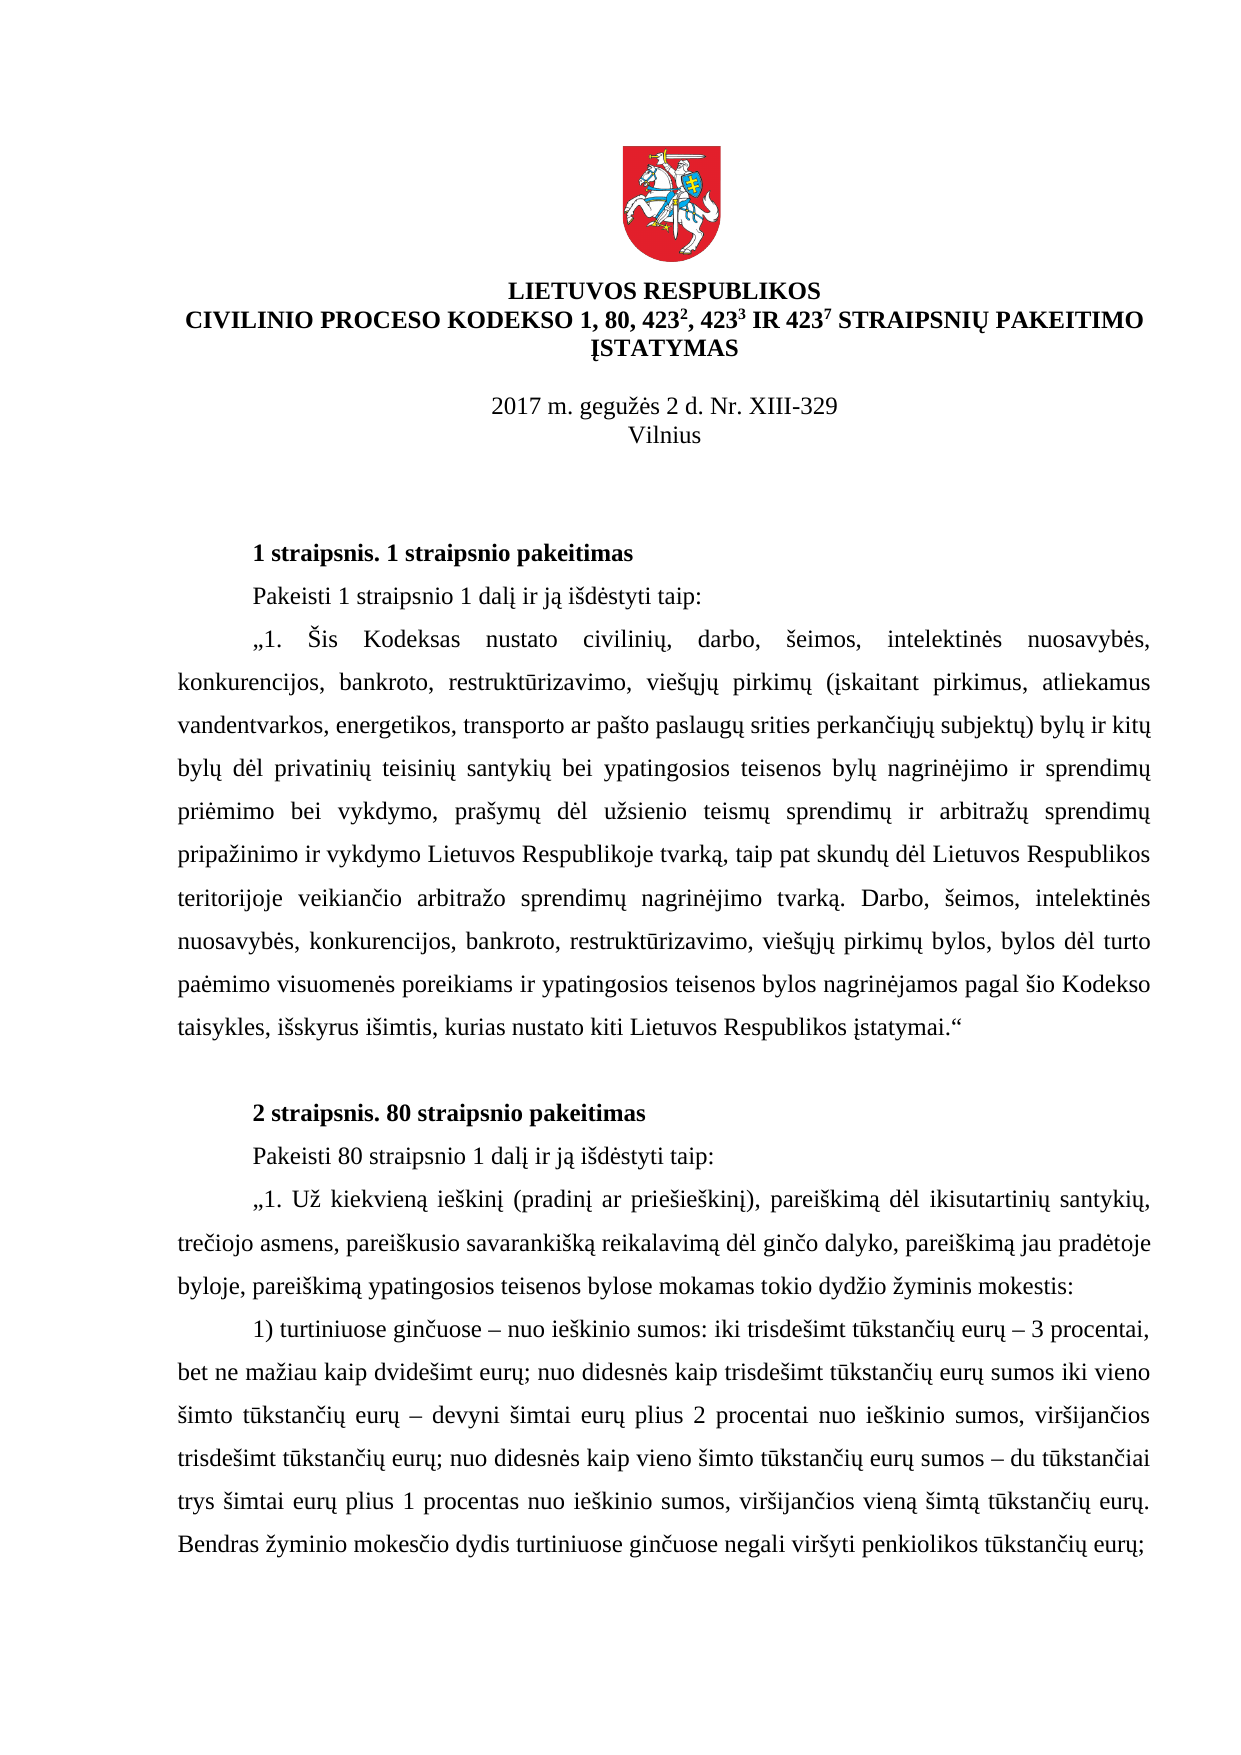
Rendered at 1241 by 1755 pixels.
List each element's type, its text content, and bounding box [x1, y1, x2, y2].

text Pakeisti 1 straipsnio 1 dalį ir ją išdėstyti taip: [177, 581, 1152, 609]
text 2017 m. gegužės 2 d. Nr. XIII-329 [177, 391, 1152, 420]
text Pakeisti 80 straipsnio 1 dalį ir ją išdėstyti taip: [177, 1141, 1152, 1170]
text „1. Šis Kodeksas nustato civilinių, darbo, šeimos, intelektinės nuosavybės, konkurencijos, bankroto, restruktūrizavimo, viešųjų pirkimų (įskaitant pirkimus, atliekamus vandentvarkos, energetikos, transporto ar pašto paslaugų srities perkančiųjų subjektų) bylų ir kitų bylų dėl privatinių teisinių santykių bei ypatingosios teisenos bylų nagrinėjimo ir sprendimų priėmimo bei vykdymo, prašymų dėl užsienio teismų sprendimų ir arbitražų sprendimų pripažinimo ir vykdymo Lietuvos Respublikoje tvarką, taip pat skundų dėl Lietuvos Respublikos teritorijoje veikiančio arbitražo sprendimų nagrinėjimo tvarką. Darbo, šeimos, intelektinės nuosavybės, konkurencijos, bankroto, restruktūrizavimo, viešųjų pirkimų bylos, bylos dėl turto paėmimo visuomenės poreikiams ir ypatingosios teisenos bylos nagrinėjamos pagal šio Kodekso taisykles, išskyrus išimtis, kurias nustato kiti Lietuvos Respublikos įstatymai.“ [177, 624, 1152, 1041]
text 1) turtiniuose ginčuose – nuo ieškinio sumos: iki trisdešimt tūkstančių eurų – 3 procentai, bet ne mažiau kaip dvidešimt eurų; nuo didesnės kaip trisdešimt tūkstančių eurų sumos iki vieno šimto tūkstančių eurų – devyni šimtai eurų plius 2 procentai nuo ieškinio sumos, viršijančios trisdešimt tūkstančių eurų; nuo didesnės kaip vieno šimto tūkstančių eurų sumos – du tūkstančiai trys šimtai eurų plius 1 procentas nuo ieškinio sumos, viršijančios vieną šimtą tūkstančių eurų. Bendras žyminio mokesčio dydis turtiniuose ginčuose negali viršyti penkiolikos tūkstančių eurų; [177, 1314, 1152, 1558]
text CIVILINIO PROCESO KODEKSO 1, 80, 4232, 4233 IR 4237 STRAIPSNIŲ PAKEITIMO [177, 305, 1152, 333]
text 1 straipsnis. 1 straipsnio pakeitimas [177, 538, 1152, 566]
text LIETUVOS RESPUBLIKOS [177, 276, 1152, 305]
text 2 straipsnis. 80 straipsnio pakeitimas [177, 1098, 1152, 1127]
text Vilnius [177, 420, 1152, 448]
text „1. Už kiekvieną ieškinį (pradinį ar priešieškinį), pareiškimą dėl ikisutartinių santykių, trečiojo asmens, pareiškusio savarankišką reikalavimą dėl ginčo dalyko, pareiškimą jau pradėtoje byloje, pareiškimą ypatingosios teisenos bylose mokamas tokio dydžio žyminis mokestis: [177, 1184, 1152, 1299]
text ĮSTATYMAS [177, 333, 1152, 362]
